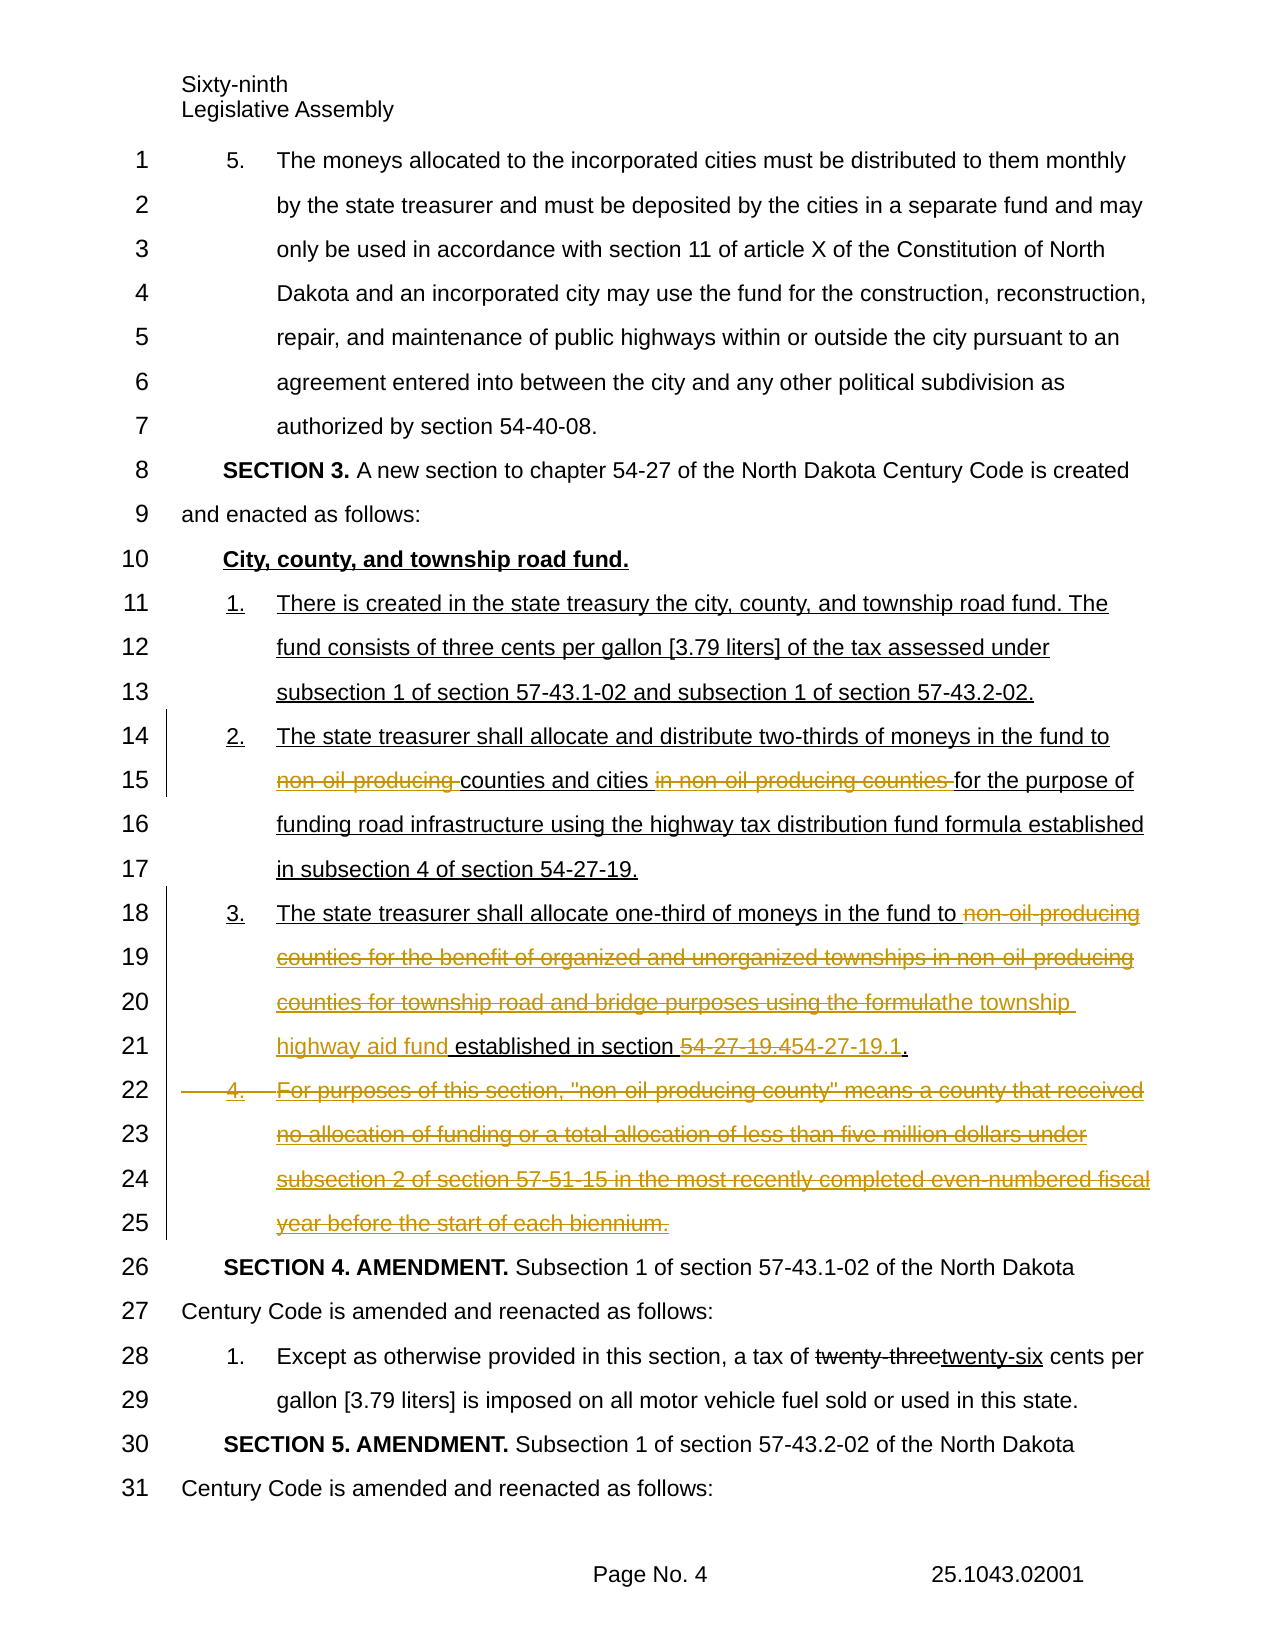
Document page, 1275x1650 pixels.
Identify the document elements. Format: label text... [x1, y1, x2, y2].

text 5. The moneys allocated to the incorporated cities must be distributed to them monthly by the state treasurer and must be deposited by the cities in a separate fund and may only be used in accordance with section 11 of article X of the Constitution of North Dakota and an incorporated city may use the fund for the construction, reconstruction, repair, and maintenance of public highways within or outside the city pursuant to an agreement entered into between the city and any other political subdivision as authorized by section 54‑40‑08. [181, 133, 1154, 443]
text SECTION 3. A new section to chapter 54‑27 of the North Dakota Century Code is created and enacted as follows: [181, 443, 1154, 532]
text 1. Except as otherwise provided in this section, a tax of twenty‑threetwenty‑six cents per gallon [3.79 liters] is imposed on all motor vehicle fuel sold or used in this state. [181, 1329, 1154, 1417]
subtitle City, county, and township road fund. [181, 532, 1154, 576]
text 1. There is created in the state treasury the city, county, and township road fund. The fund consists of three cents per gallon [3.79 liters] of the tax assessed under subsection 1 of section 57‑43.1‑02 and subsection 1 of section 57‑43.2‑02. [181, 576, 1154, 709]
text SECTION 4. AMENDMENT. Subsection 1 of section 57‑43.1‑02 of the North Dakota Century Code is amended and reenacted as follows: [181, 1240, 1154, 1329]
text 2. The state treasurer shall allocate and distribute two‑thirds of moneys in the fund to counties and cities for the purpose of funding road infrastructure using the highway tax distribution fund formula established in subsection 4 of section 54‑27‑19. [181, 709, 1154, 886]
text 3. The state treasurer shall allocate one‑third of moneys in the fund to the township highway aid fund established in section 54‑27‑19.1. [181, 886, 1154, 1063]
text SECTION 5. AMENDMENT. Subsection 1 of section 57‑43.2‑02 of the North Dakota Century Code is amended and reenacted as follows: [181, 1417, 1154, 1506]
